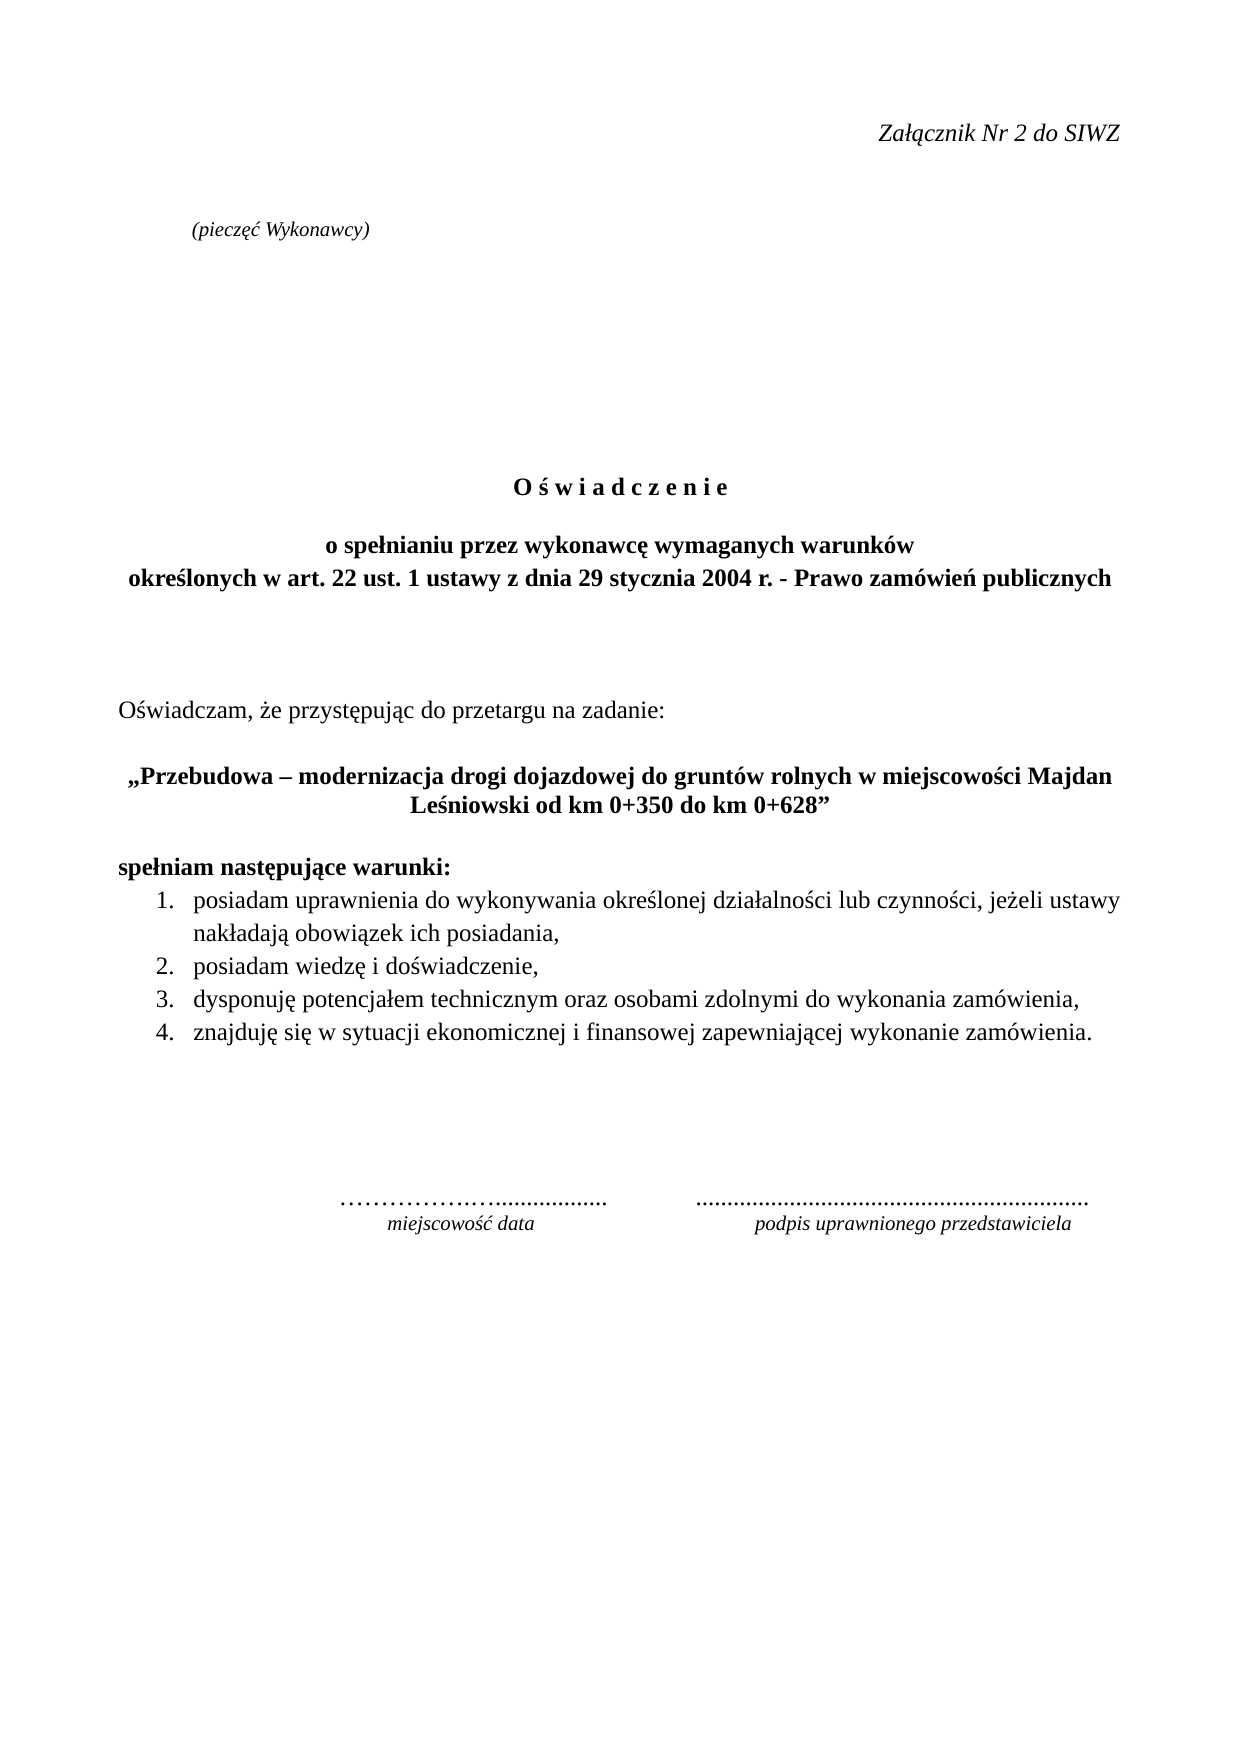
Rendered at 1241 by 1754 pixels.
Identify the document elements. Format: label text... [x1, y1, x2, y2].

text spełniam następujące warunki: [118, 852, 1122, 881]
text Załącznik Nr 2 do SIWZ [118, 118, 1122, 147]
list znajduję się w sytuacji ekonomicznej i finansowej zapewniającej wykonanie zamówienia. [156, 1017, 1122, 1046]
list posiadam uprawnienia do wykonywania określonej działalności lub czynności, jeżeli ustawy nakładają obowiązek ich posiadania, [156, 885, 1122, 947]
subtitle o spełnianiu przez wykonawcę wymaganych warunków [118, 530, 1122, 559]
text (pieczęć Wykonawcy) [118, 217, 1122, 241]
text miejscowość data podpis uprawnionego przedstawiciela [265, 1211, 1122, 1235]
text określonych w art. 22 ust. 1 ustawy z dnia 29 stycznia 2004 r. - Prawo zamówień publicznych [118, 563, 1122, 592]
list posiadam wiedzę i doświadczenie, [156, 951, 1122, 979]
text „Przebudowa – modernizacja drogi dojazdowej do gruntów rolnych w miejscowości Majdan Leśniowski od km 0+350 do km 0+628” [118, 761, 1122, 819]
list dysponuję potencjałem technicznym oraz osobami zdolnymi do wykonania zamówienia, [156, 984, 1122, 1013]
text …………….….................. ............................................................... [339, 1182, 1122, 1211]
text O ś w i a d c z e n i e [118, 472, 1122, 501]
text Oświadczam, że przystępując do przetargu na zadanie: [118, 695, 1122, 724]
